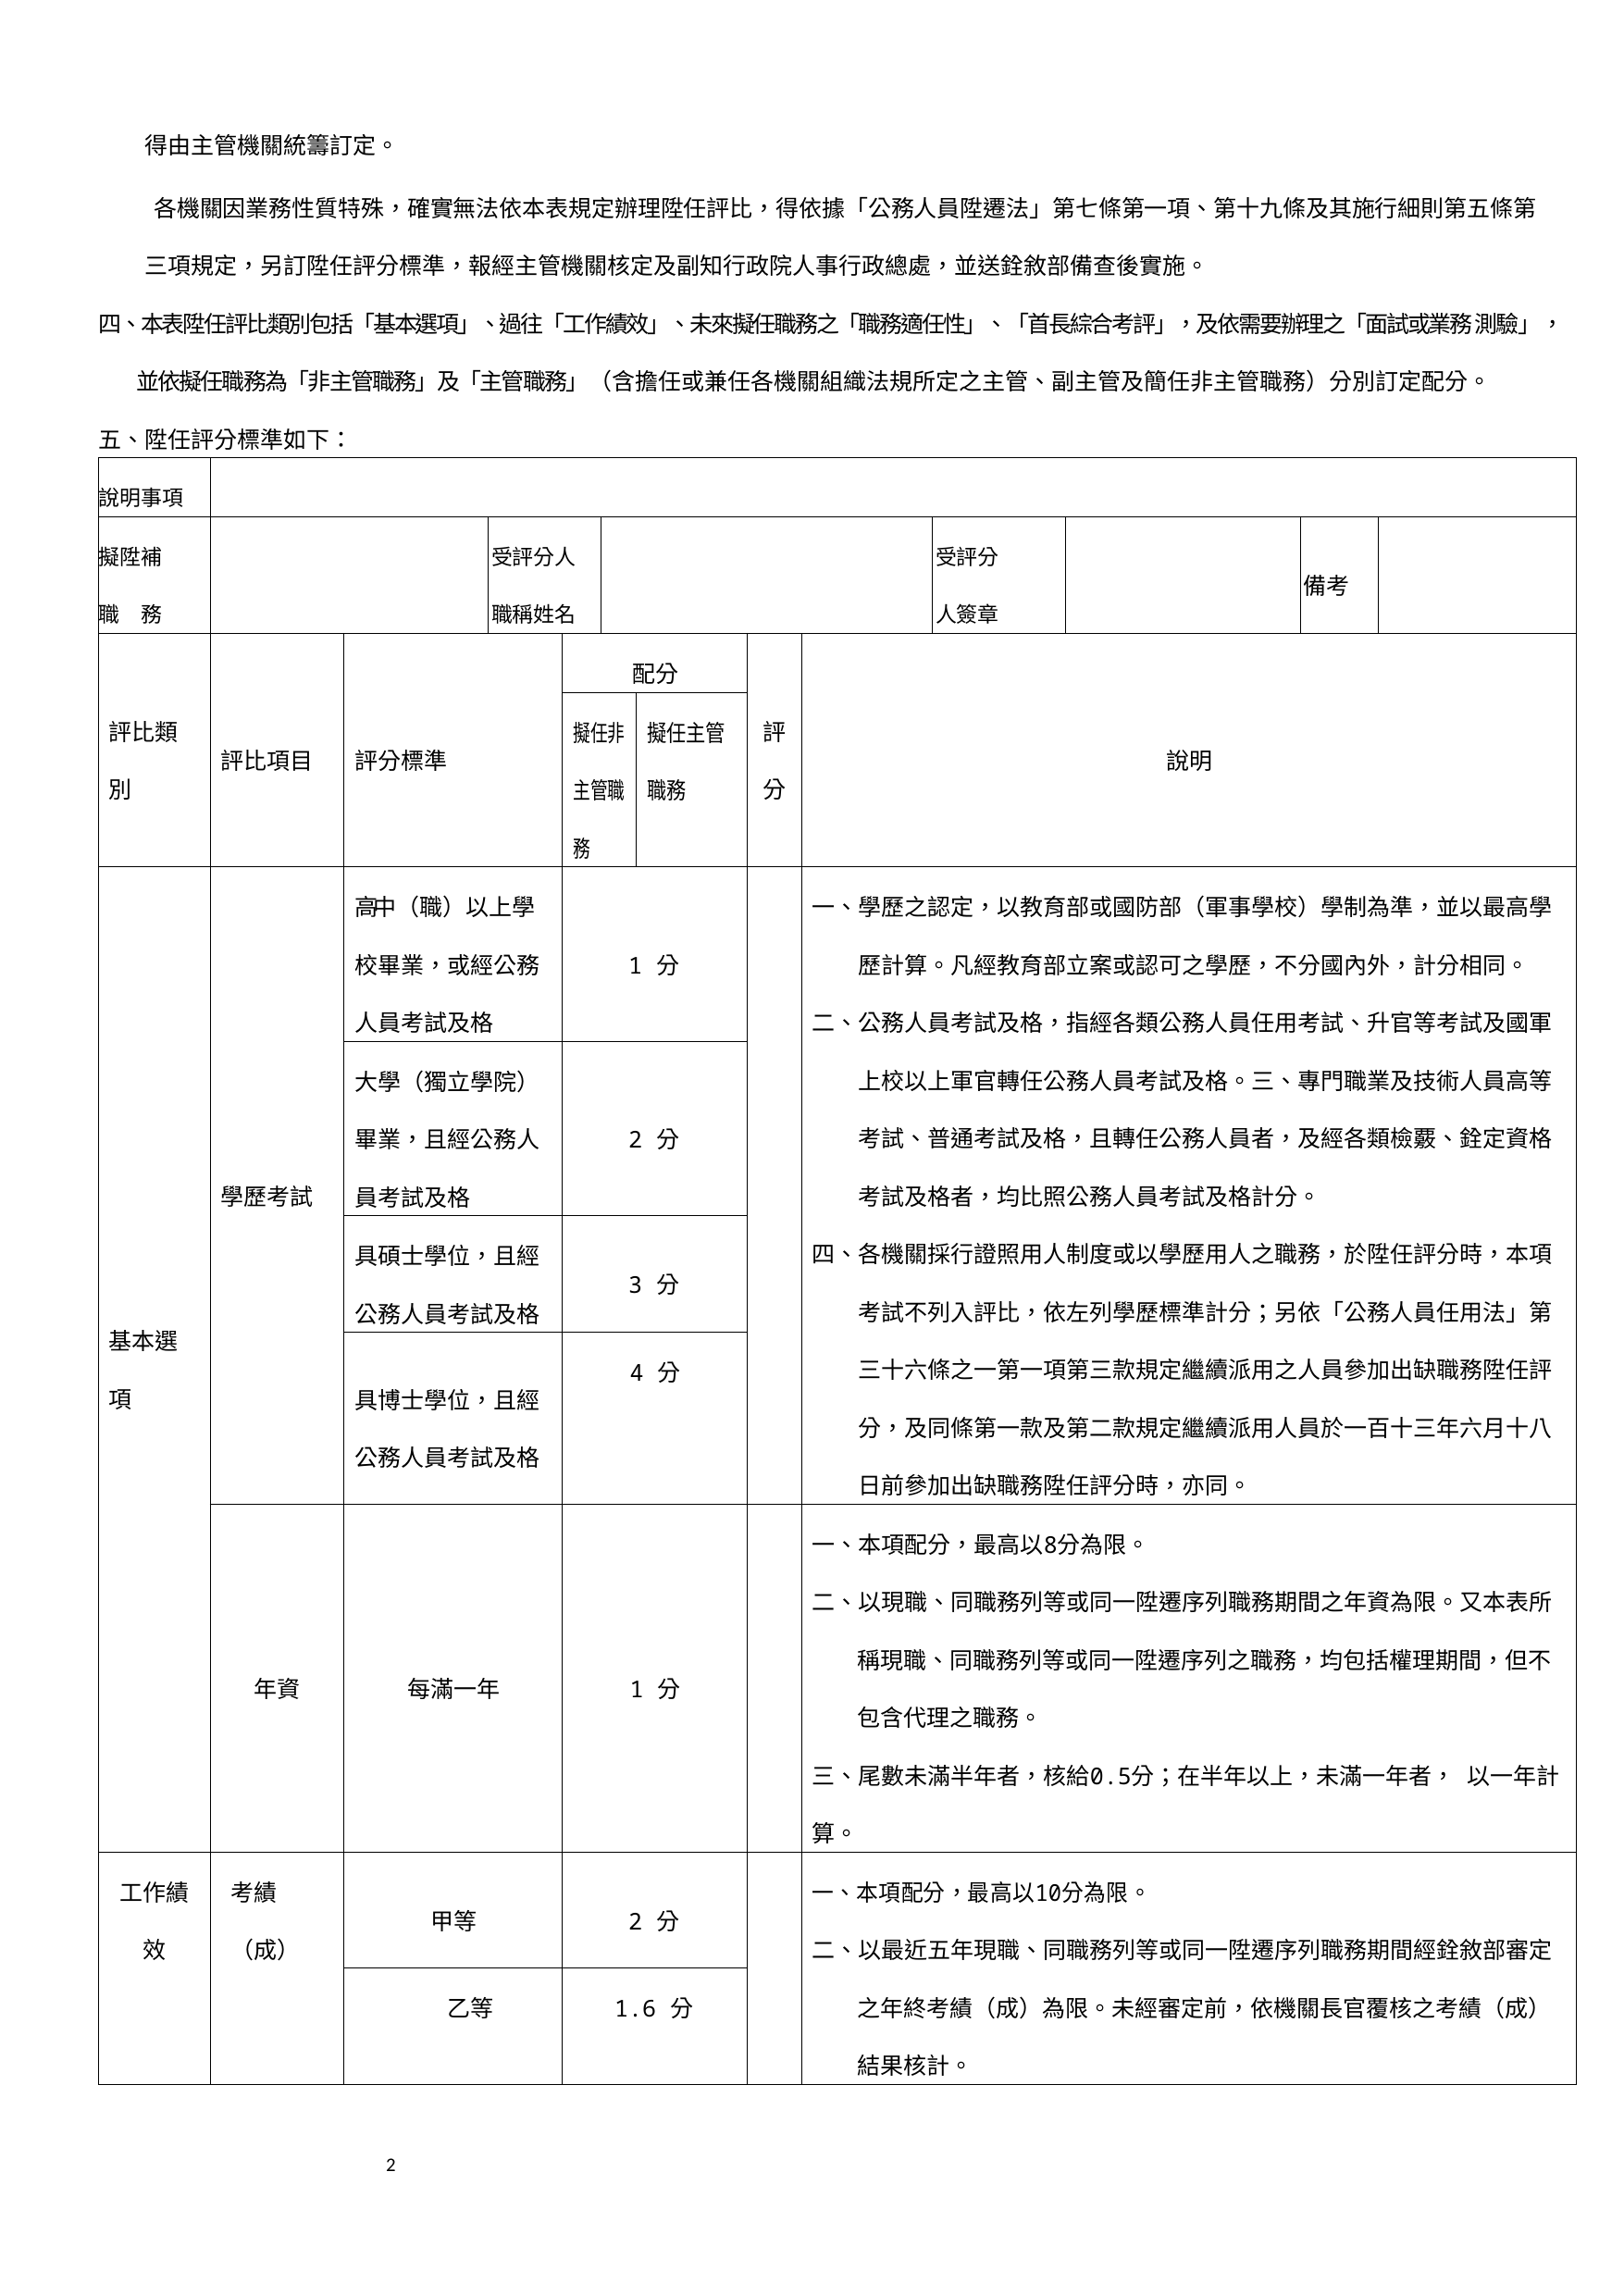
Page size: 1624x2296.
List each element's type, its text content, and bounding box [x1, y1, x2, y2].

table_cell 基本選項 [99, 867, 210, 1852]
table_cell 具博士學位，且經公務人員考試及格 [344, 1333, 562, 1503]
table_cell 受評分 人簽章 [933, 517, 1065, 633]
table_cell 評分標準 [344, 634, 562, 866]
text 四、本表陞任評比類別包括「基本選項」、過往「工作績效」、未來擬任職務之「職務適任性」、「首長綜合考評」，及依需要辦理之「面試或業務測驗」，並依擬任職務為「非主管職務」及「主管職務」（含擔任或兼任各機關組織法規所定之主管、副主管及簡任非主管職務）分別訂定配分。 [98, 284, 1541, 400]
text 五、陞任評分標準如下： [98, 400, 1541, 457]
table_cell 2 分 [563, 1042, 747, 1215]
table_cell 一、學歷之認定，以教育部或國防部（軍事學校）學制為準，並以最高學歷計算。凡經教育部立案或認可之學歷，不分國內外，計分相同。 二、公務人員考試及格，指經各類公務人員任用考試、升官等考試及國軍上校以上軍官轉任公務人員考試及格。三、專門職業及技術人員高等考試、普通考試及格，且轉任公務人員者，及經各類檢覈、銓定資格考試及格者，均比照公務人員考試及格計分。 四、各機關採行證照用人制度或以學歷用人之職務，於陞任評分時，本項考試不列入評比，依左列學歷標準計分；另依「公務人員任用法」第三十六條之一第一項第三款規定繼續派用之人員參加出缺職務陞任評分，及同條第一款及第二款規定繼續派用人員於一百十三年六月十八日前參加出缺職務陞任評分時，亦同。 [802, 867, 1576, 1503]
table_cell 一、本項配分，最高以8分為限。 二、以現職、同職務列等或同一陞遷序列職務期間之年資為限。又本表所稱現職、同職務列等或同一陞遷序列之職務，均包括權理期間，但不包含代理之職務。 三、尾數未滿半年者，核給0.5分；在半年以上，未滿一年者， 以一年計算。 [802, 1505, 1576, 1852]
table_cell 考績（成） [211, 1853, 343, 2084]
table_cell 1 分 [563, 1505, 747, 1852]
table_cell [211, 517, 488, 633]
table_cell 擬任主管職務 [637, 693, 747, 866]
table_cell [748, 867, 801, 1503]
table_cell 3 分 [563, 1216, 747, 1332]
table_cell [601, 517, 932, 633]
table_cell 大學（獨立學院）畢業，且經公務人員考試及格 [344, 1042, 562, 1215]
table_cell [1066, 517, 1300, 633]
table_cell 每滿一年 [344, 1505, 562, 1852]
table_cell 一、本項配分，最高以10分為限。 二、以最近五年現職、同職務列等或同一陞遷序列職務期間經銓敘部審定之年終考績（成）為限。未經審定前，依機關長官覆核之考績（成）結果核計。 三、考列丙等者，不予計分。 四、另予考績（成）者，依評分標準折半計分。 [802, 1853, 1576, 2084]
table_cell 甲等 [344, 1853, 562, 1967]
table_cell 評分 [748, 634, 801, 866]
table_cell 擬陞補 職 務 [99, 517, 210, 633]
table_cell 年資 [211, 1505, 343, 1852]
table_cell 評比類別 [99, 634, 210, 866]
table_cell [1379, 517, 1576, 633]
table_cell 2 分 [563, 1853, 747, 1967]
table_cell 說明 [802, 634, 1576, 866]
table_cell [748, 1853, 801, 2084]
table_cell 4 分 [563, 1333, 747, 1503]
table_cell 1.6 分 [563, 1968, 747, 2084]
table_cell 備考 [1301, 517, 1378, 633]
table_cell 具碩士學位，且經公務人員考試及格 [344, 1216, 562, 1332]
table_cell 擬任非主管職務 [563, 693, 636, 866]
table_cell 乙等 [344, 1968, 562, 2084]
table_header 說明事項 [99, 458, 210, 516]
text 三、各機關應依「行政院與所屬中央及地方各機關學校公務人員陞任評分標準表」規定訂列評分標準，於編制員額較少或業務性質特殊之機關，得由主管機關統籌訂定。 [98, 105, 1541, 163]
table_cell 工作績效 [99, 1853, 210, 2084]
text 各機關因業務性質特殊，確實無法依本表規定辦理陞任評比，得依據「公務人員陞遷法」第七條第一項、第十九條及其施行細則第五條第三項規定，另訂陞任評分標準，報經主管機關核定及副知行政院人事行政總處，並送銓敘部備查後實施。 [98, 168, 1541, 284]
table_cell [748, 1505, 801, 1852]
table_cell 學歷考試 [211, 867, 343, 1503]
table_header [211, 458, 1576, 516]
table_cell 受評分人 職稱姓名 [489, 517, 601, 633]
table_cell 1 分 [563, 867, 747, 1040]
table_cell 高中（職）以上學校畢業，或經公務人員考試及格 [344, 867, 562, 1040]
table_cell 配分 [563, 634, 747, 691]
table_cell 評比項目 [211, 634, 343, 866]
